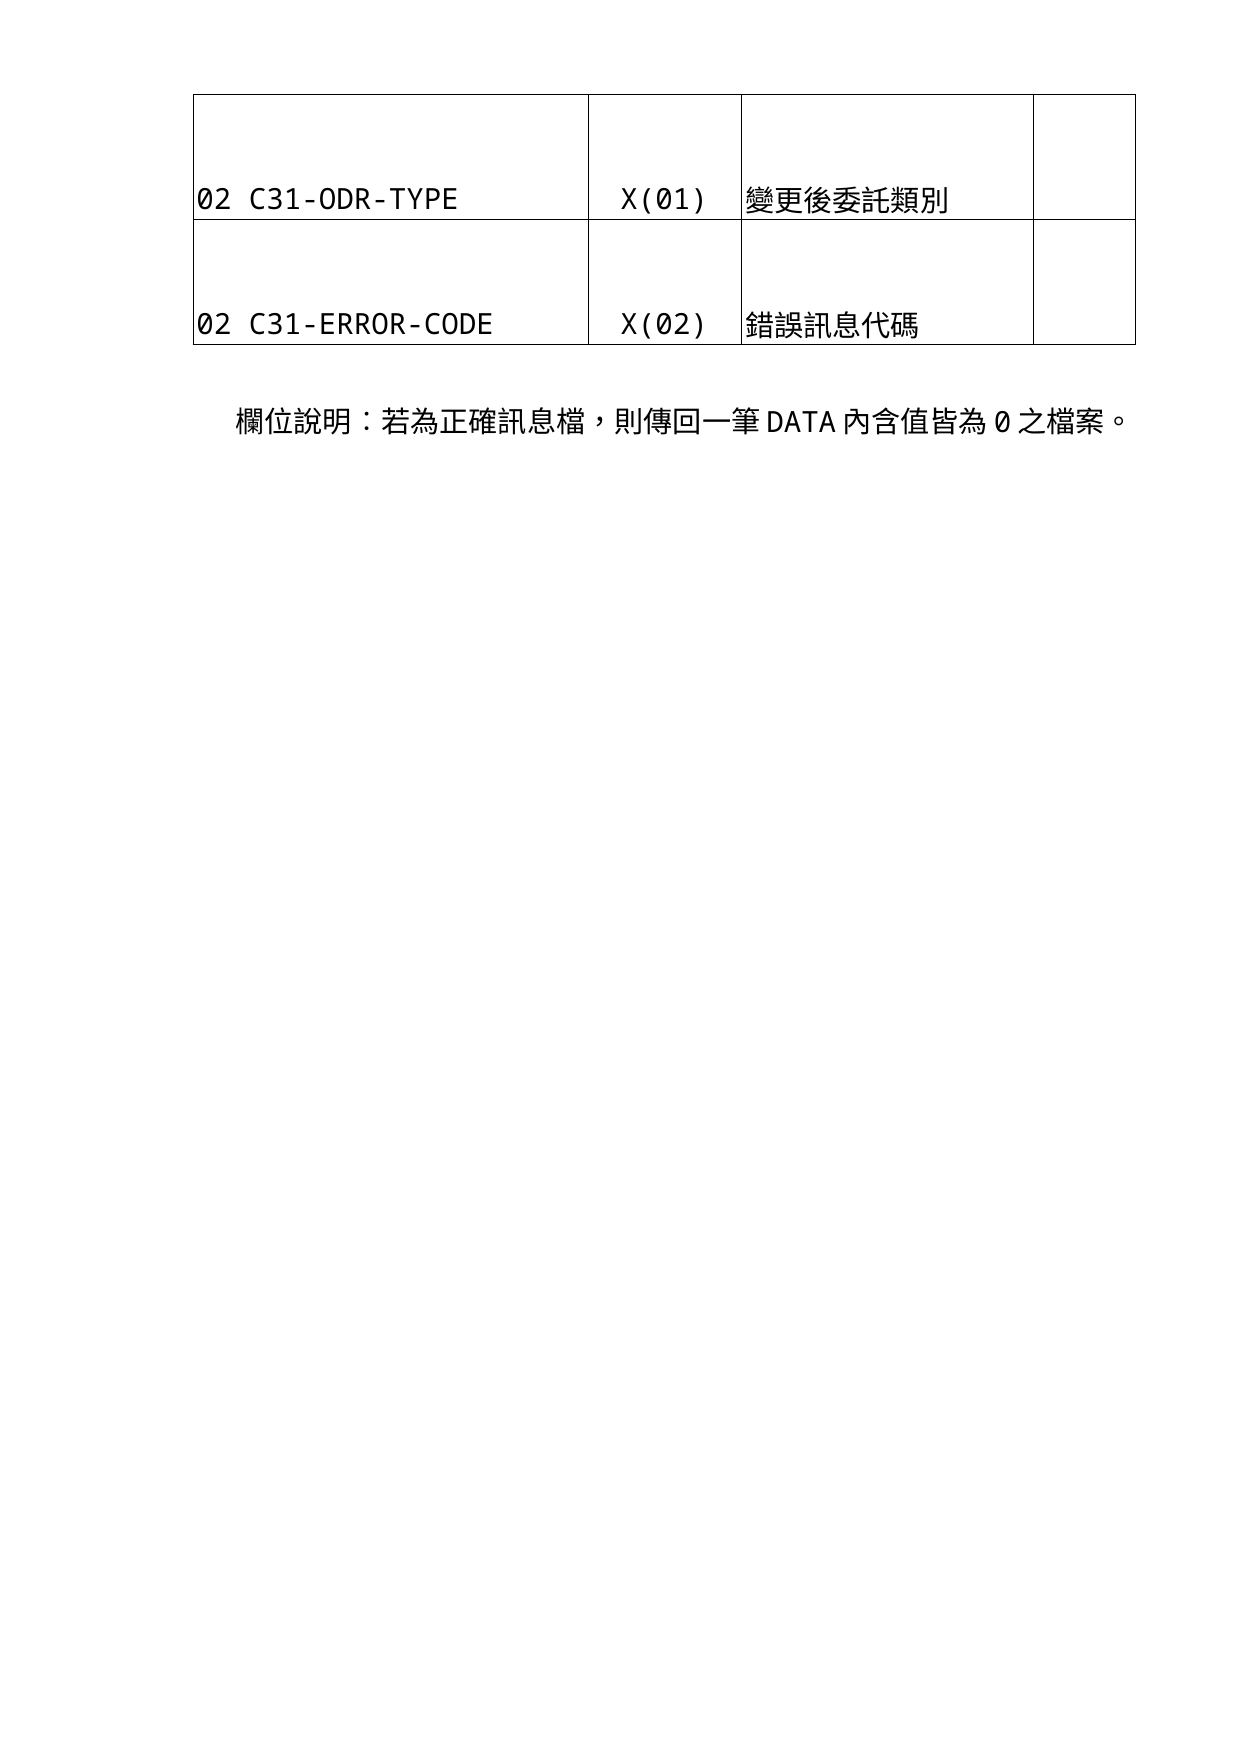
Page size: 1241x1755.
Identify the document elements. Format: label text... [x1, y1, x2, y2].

table_cell 變更後委託類別 [742, 95, 1033, 219]
table_cell X(02) [589, 220, 741, 344]
table_cell 錯誤訊息代碼 [742, 220, 1033, 344]
table_cell X(01) [589, 95, 741, 219]
text 欄位說明︰若為正確訊息檔，則傳回一筆DATA內含值皆為0之檔案。 [148, 393, 1163, 441]
table_cell [1034, 220, 1135, 344]
table_cell 02 C31-ERROR-CODE [194, 220, 588, 344]
table_cell [1034, 95, 1135, 219]
table_cell 02 C31-ODR-TYPE [194, 95, 588, 219]
